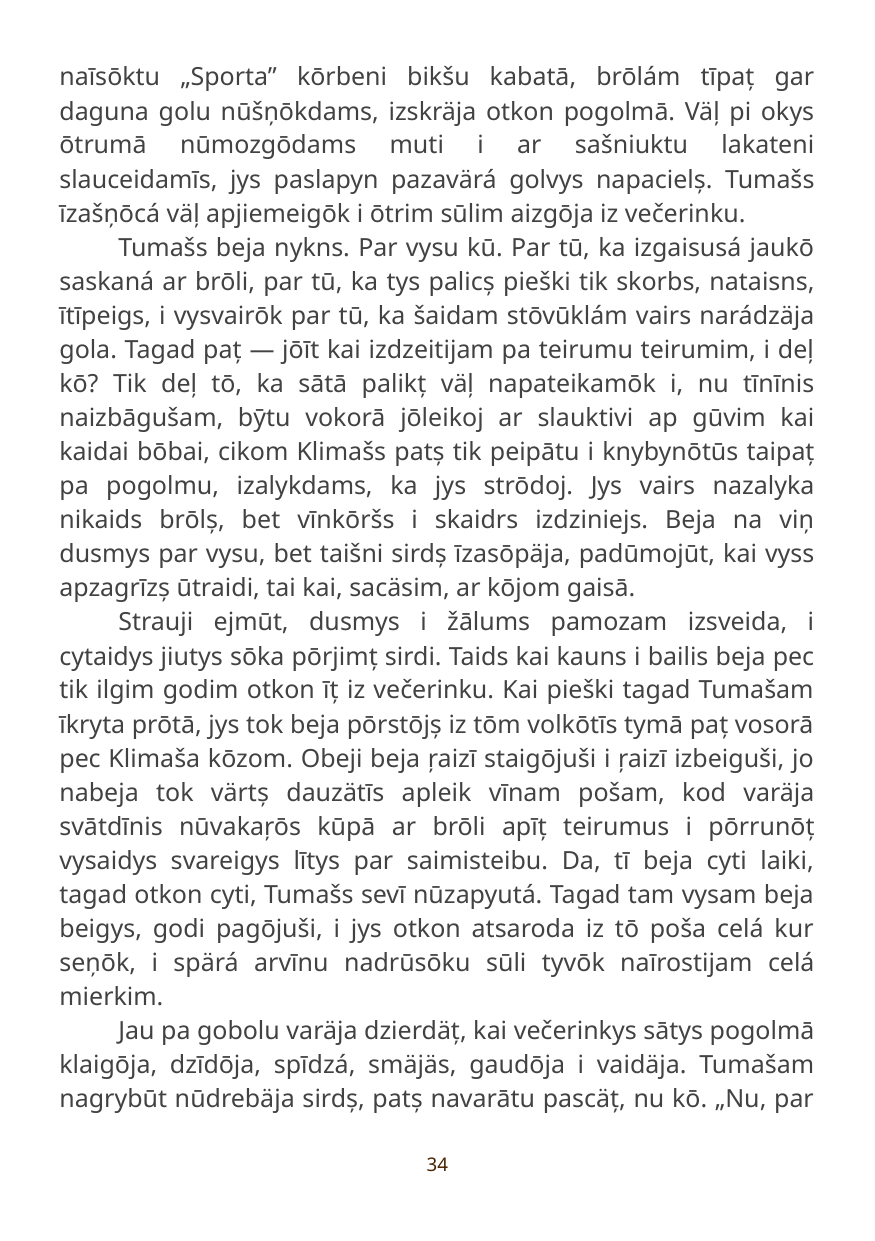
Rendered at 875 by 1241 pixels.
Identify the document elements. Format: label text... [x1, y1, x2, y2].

text Tumašs beja nykns. Par vysu kū. Par tū, ka izgaisusá jaukō saskaná ar brōli, par tū, ka tys palicș pieški tik skorbs, nataisns, ītīpeigs, i vysvairōk par tū, ka šaidam stōvūklám vairs narádzäja gola. Tagad paț — jōīt kai izdzeitijam pa teirumu teirumim, i deļ kō? Tik deļ tō, ka sātā palikț väļ napateikamōk i, nu tīnīnis naizbāgušam, bȳtu vokorā jōleikoj ar slauktivi ap gūvim kai kaidai bōbai, cikom Klimašs patș tik peipātu i knybynōtūs taipaț pa pogolmu, izalykdams, ka jys strōdoj. Jys vairs nazalyka nikaids brōlș, bet vīnkōršs i skaidrs izdziniejs. Beja na viņ dusmys par vysu, bet taišni sirdș īzasōpäja, padūmojūt, kai vyss apzagrīzș ūtraidi, tai kai, sacäsim, ar kōjom gaisā. [59, 229, 815, 604]
text naīsōktu „Sporta” kōrbeni bikšu kabatā, brōlám tīpaț gar daguna golu nūšņōkdams, izskräja otkon pogolmā. Väļ pi okys ōtrumā nūmozgōdams muti i ar sašniuktu lakateni slauceidamīs, jys paslapyn pazavärá golvys napacielș. Tumašs īzašņōcá väļ apjiemeigōk i ōtrim sūlim aizgōja iz večerinku. [59, 59, 815, 229]
text Jau pa gobolu varäja dzierdäț, kai večerinkys sātys pogolmā klaigōja, dzīdōja, spīdzá, smäjäs, gaudōja i vaidäja. Tumašam nagrybūt nūdrebäja sirdș, patș navarātu pascäț, nu kō. „Nu, par [59, 1013, 815, 1115]
text Strauji ejmūt, dusmys i žālums pamozam izsveida, i cytaidys jiutys sōka pōrjimț sirdi. Taids kai kauns i bailis beja pec tik ilgim godim otkon īț iz večerinku. Kai pieški tagad Tumašam īkryta prōtā, jys tok beja pōrstōjș iz tōm volkōtīs tymā paț vosorā pec Klimaša kōzom. Obeji beja ŗaizī staigōjuši i ŗaizī izbeiguši, jo nabeja tok värtș dauzätīs apleik vīnam pošam, kod varäja svātdīnis nūvakaŗōs kūpā ar brōli apīț teirumus i pōrrunōț vysaidys svareigys lītys par saimisteibu. Da, tī beja cyti laiki, tagad otkon cyti, Tumašs sevī nūzapyutá. Tagad tam vysam beja beigys, godi pagōjuši, i jys otkon atsaroda iz tō poša celá kur seņōk, i spärá arvīnu nadrūsōku sūli tyvōk naīrostijam celá mierkim. [59, 604, 815, 1013]
